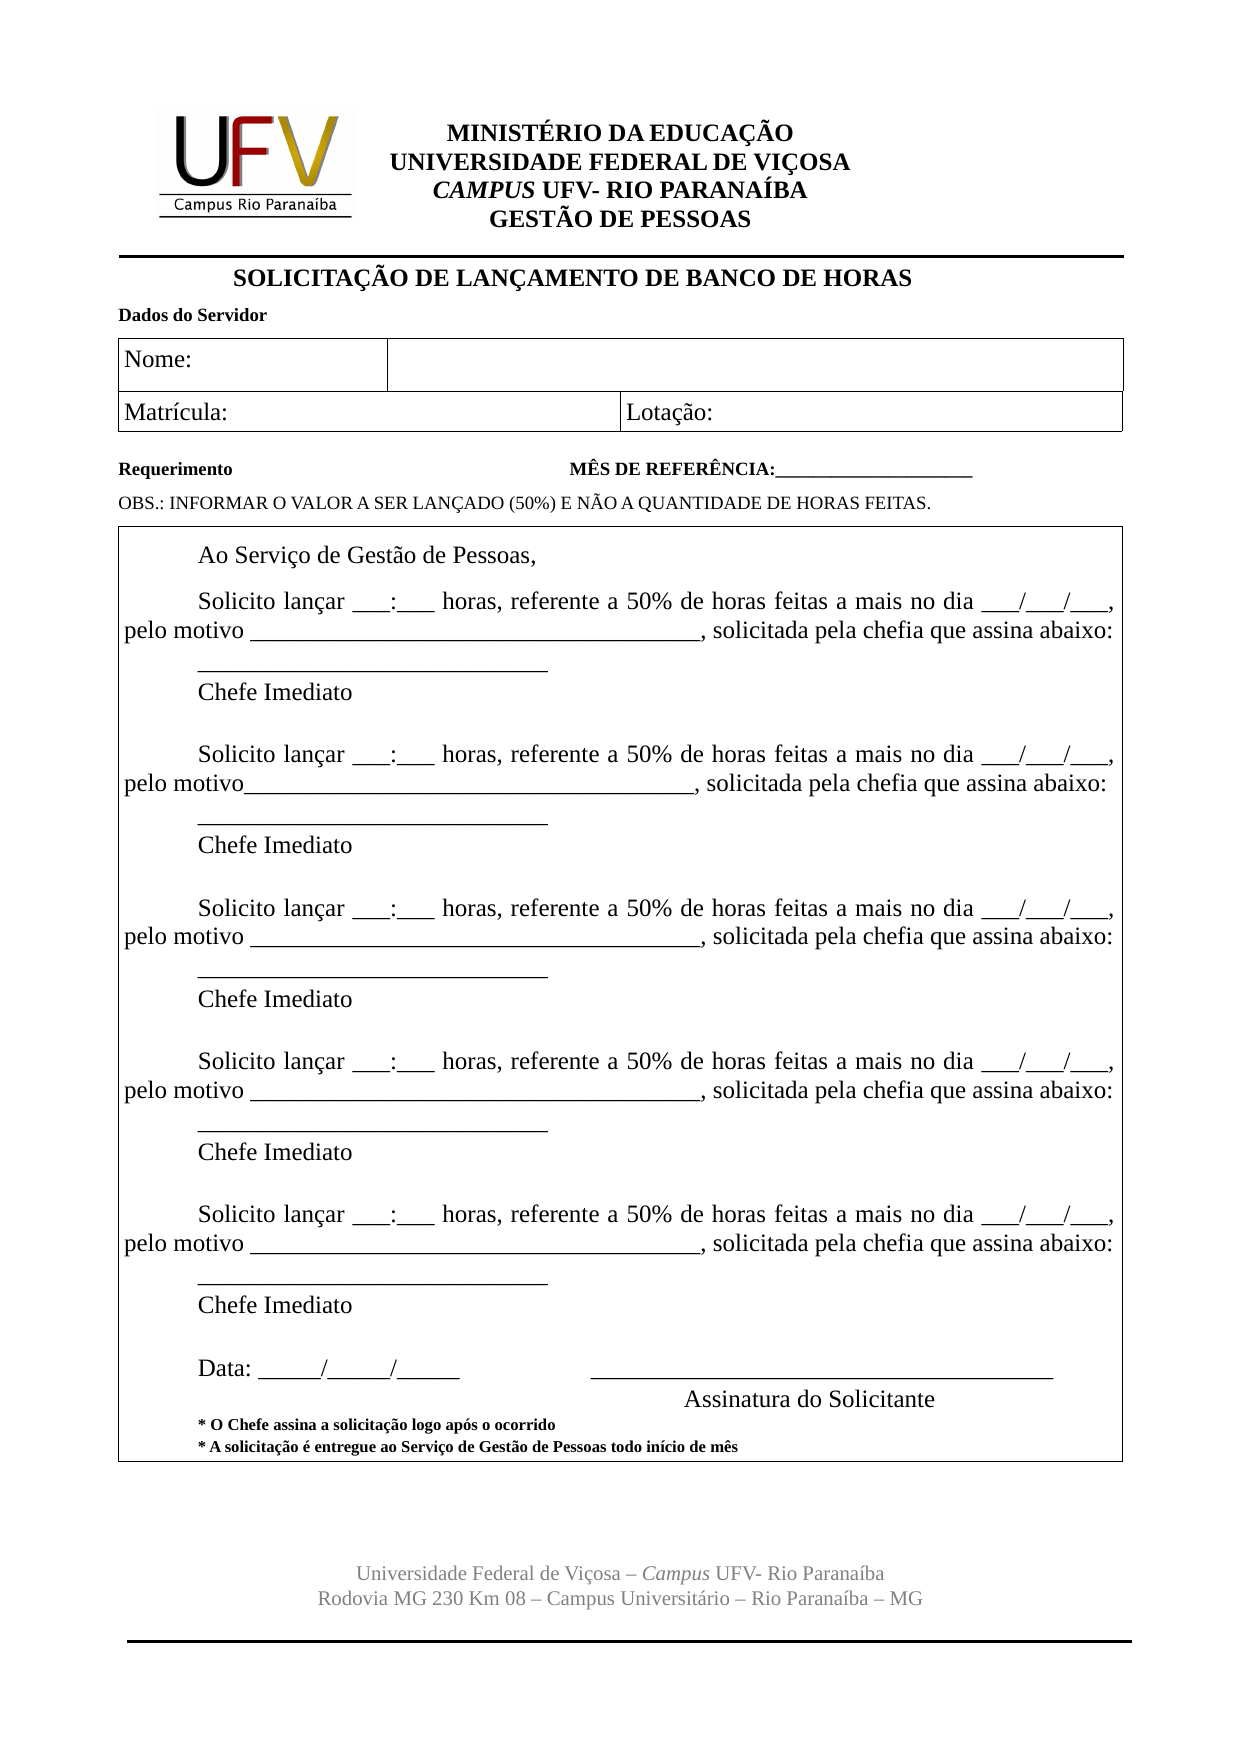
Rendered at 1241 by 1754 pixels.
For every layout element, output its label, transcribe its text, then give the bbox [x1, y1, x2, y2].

text OBS.: INFORMAR O VALOR A SER LANÇADO (50%) E NÃO A QUANTIDADE DE HORAS FEITAS. [118, 492, 1033, 514]
text Requerimento MÊS DE REFERÊNCIA:_____________________ [118, 458, 1033, 480]
table_header [388, 339, 1123, 391]
table_header Matrícula: [119, 392, 620, 431]
text SOLICITAÇÃO DE LANÇAMENTO DE BANCO DE HORAS [118, 263, 1033, 291]
table_header Lotação: [621, 392, 1122, 431]
picture [154, 106, 358, 219]
text Dados do Servidor [118, 304, 1033, 325]
table_header Nome: [119, 339, 387, 391]
table_header Ao Serviço de Gestão de Pessoas, Solicito lançar ___:___ horas, referente a 50% de horas feitas a mais no dia ___/___/___, pelo motivo ____________________________________, solicitada pela chefia que assina abaixo: ____________________________ Chefe Imediato Solicito lançar ___:___ horas, referente a 50% de horas feitas a mais no dia ___/___/___, pelo motivo____________________________________, solicitada pela chefia que assina abaixo: ____________________________ Chefe Imediato Solicito lançar ___:___ horas, referente a 50% de horas feitas a mais no dia ___/___/___, pelo motivo ____________________________________, solicitada pela chefia que assina abaixo: ____________________________ Chefe Imediato Solicito lançar ___:___ horas, referente a 50% de horas feitas a mais no dia ___/___/___, pelo motivo ____________________________________, solicitada pela chefia que assina abaixo: ____________________________ Chefe Imediato Solicito lançar ___:___ horas, referente a 50% de horas feitas a mais no dia ___/___/___, pelo motivo ____________________________________, solicitada pela chefia que assina abaixo: ____________________________ Chefe Imediato Data: _____/_____/_____ _____________________________________ Assinatura do Solicitante * O Chefe assina a solicitação logo após o ocorrido * A solicitação é entregue ao Serviço de Gestão de Pessoas todo início de mês [119, 527, 1122, 1461]
